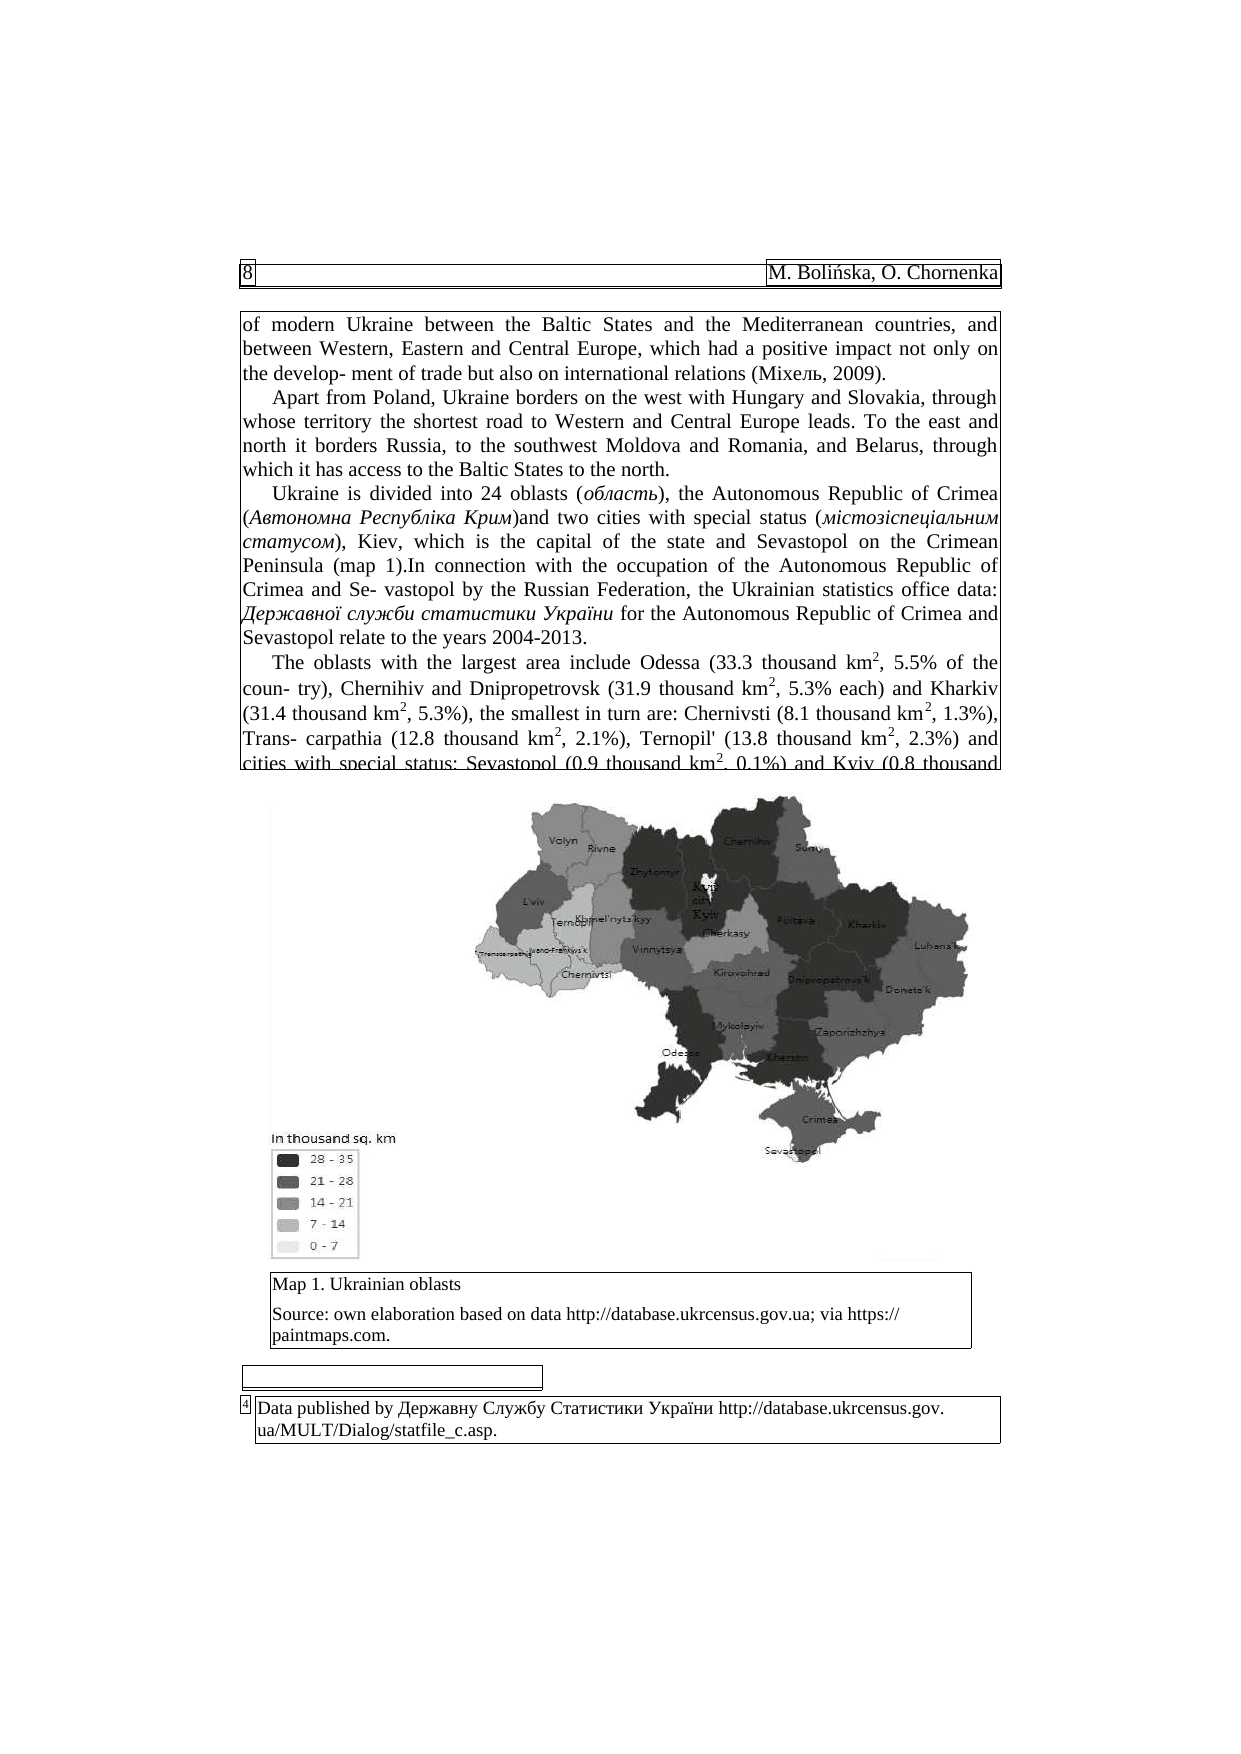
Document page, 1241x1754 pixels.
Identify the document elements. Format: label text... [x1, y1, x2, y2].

text [768, 260, 999, 264]
text Apart from Poland, Ukraine borders on the west with Hungary and Slovakia, through whose territory the shortest road to Western and Central Europe leads. To the east and north it borders Russia, to the southwest Moldova and Romania, and Belarus, through which it has access to the Baltic States to the north. [242, 385, 998, 481]
text M. Bolińska, O. Chornenka [768, 265, 999, 284]
text The oblasts with the largest area include Odessa (33.3 thousand km2, 5.5% of the coun- try), Chernihiv and Dnipropetrovsk (31.9 thousand km2, 5.3% each) and Kharkiv (31.4 thousand km2, 5.3%), the smallest in turn are: Chernivsti (8.1 thousand km2, 1.3%), Trans- carpathia (12.8 thousand km2, 2.1%), Ternopil' (13.8 thousand km2, 2.3%) and cities with special status: Sevastopol (0.9 thousand km2, 0.1%) and Kyiv (0.8 thousand km2,0.1%)4. [242, 649, 998, 769]
text 8 [242, 265, 254, 284]
text 4 [242, 1397, 250, 1411]
text Data published by Державну Службу Статистики України http://database.ukrcensus.gov. ua/MULT/Dialog/statfile_c.asp. [257, 1397, 1000, 1440]
text of modern Ukraine between the Baltic States and the Mediterranean countries, and between Western, Eastern and Central Europe, which had a positive impact not only on the develop- ment of trade but also on international relations (Міхель, 2009). [242, 312, 998, 384]
text Ukraine is divided into 24 oblasts (область), the Autonomous Republic of Crimea (Автономна Республіка Крим)and two cities with special status (містозіспеціальним статусом), Kiev, which is the capital of the state and Sevastopol on the Crimean Peninsula (map 1).In connection with the occupation of the Autonomous Republic of Crimea and Se- vastopol by the Russian Federation, the Ukrainian statistics office data: Державної служби статистики України for the Autonomous Republic of Crimea and Sevastopol relate to the years 2004-2013. [242, 481, 998, 649]
picture [268, 792, 973, 1261]
text [242, 260, 254, 264]
text Source: own elaboration based on data http://database.ukrcensus.gov.ua; via https:// paintmaps.com. [272, 1303, 971, 1346]
text Map 1. Ukrainian oblasts [272, 1273, 971, 1294]
